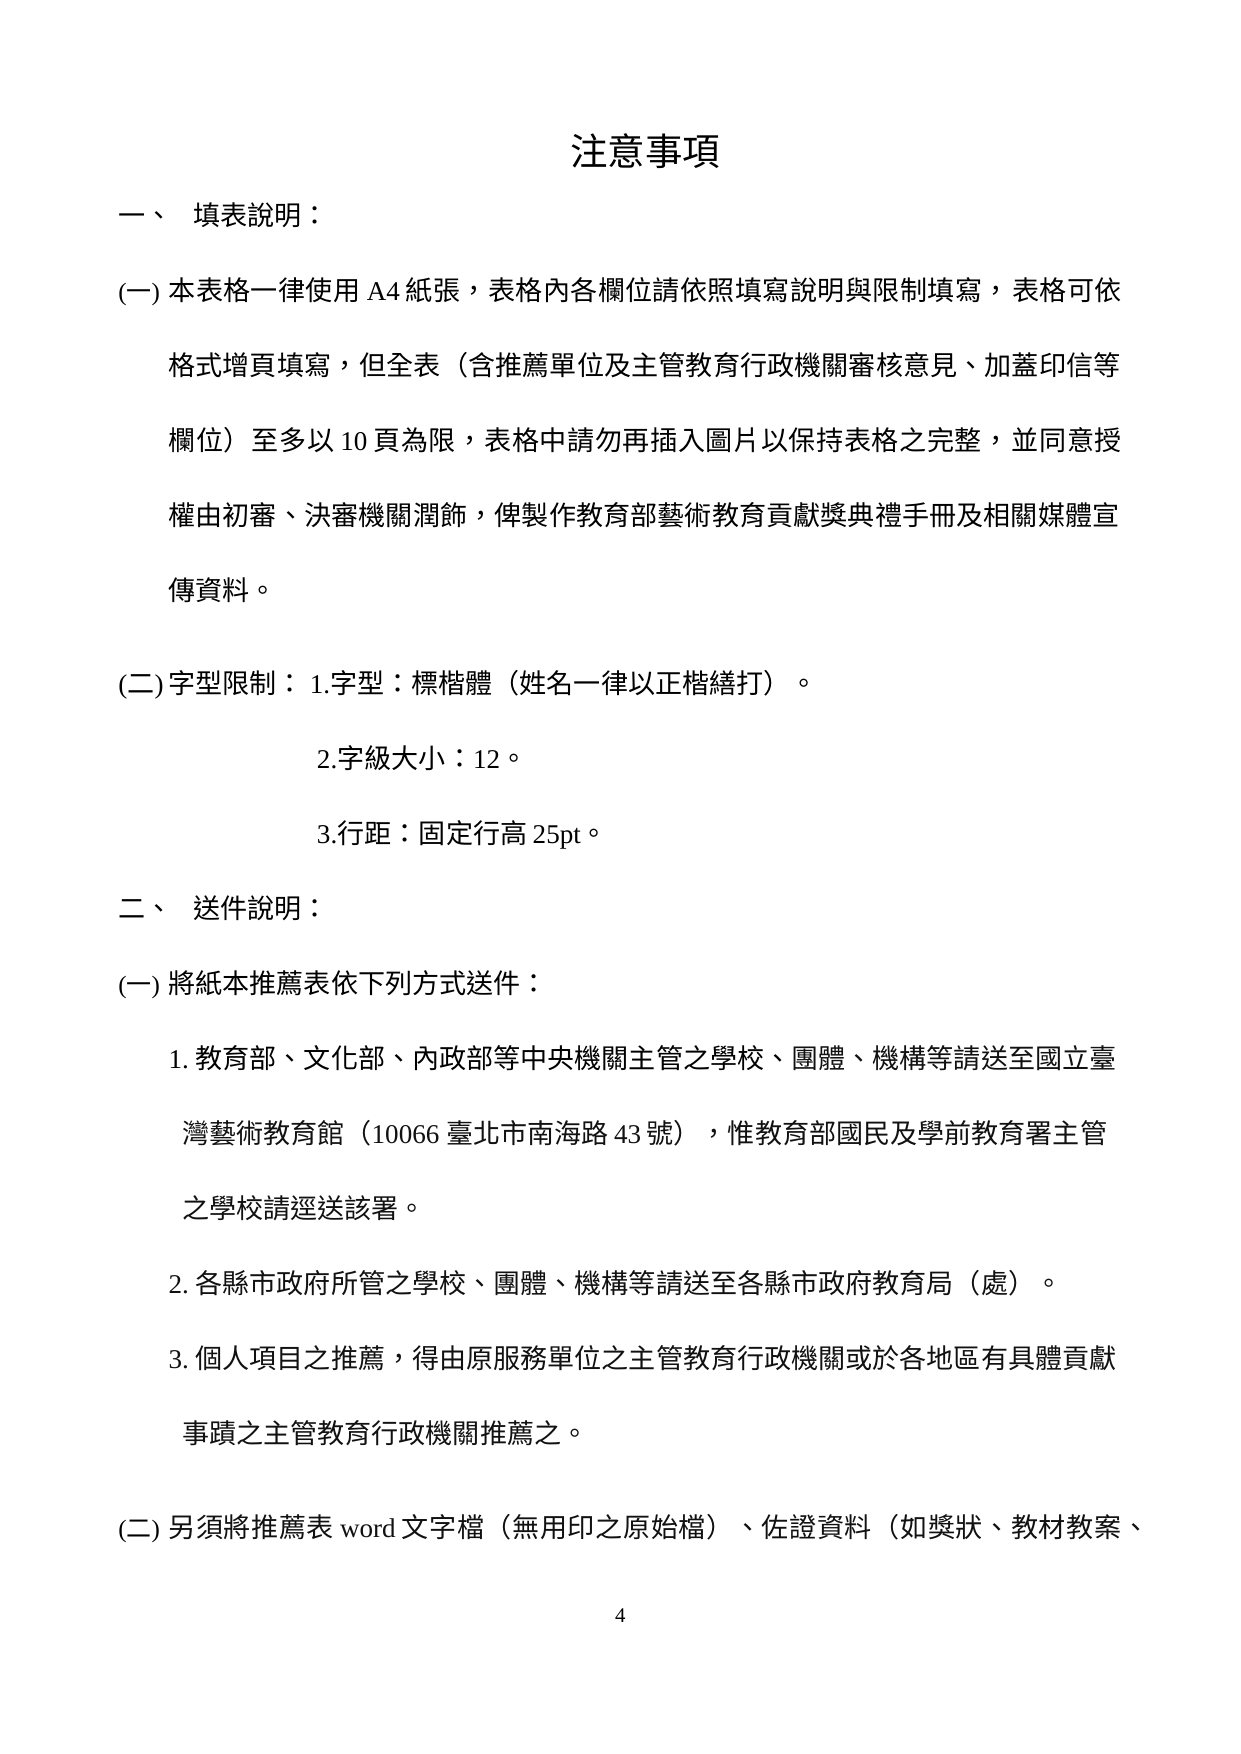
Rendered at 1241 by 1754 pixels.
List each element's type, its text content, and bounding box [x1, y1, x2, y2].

list 3. 個人項目之推薦，得由原服務單位之主管教育行政機關或於各地區有具體貢獻 [168, 1320, 1122, 1395]
list 另須將推薦表word文字檔（無用印之原始檔）、佐證資料（如獎狀、教材教案、書籍、媒體報導、影像資料等）電子檔、團體之立案證明（學校免附）電子檔、照片jpg檔等上傳至「藝術教育貢獻獎」專屬網站（http://web.arte.gov.tw/aecp/）。 [118, 1488, 1122, 1563]
list 本表格一律使用A4紙張，表格內各欄位請依照填寫說明與限制填寫，表格可依格式增頁填寫，但全表（含推薦單位及主管教育行政機關審核意見、加蓋印信等欄位）至多以10頁為限，表格中請勿再插入圖片以保持表格之完整，並同意授權由初審、決審機關潤飾，俾製作教育部藝術教育貢獻獎典禮手冊及相關媒體宣傳資料。 [118, 251, 1122, 626]
list 字型限制： 1.字型：標楷體（姓名一律以正楷繕打）。 2.字級大小：12。 3.行距：固定行高25pt。 [118, 645, 1122, 870]
list 之學校請逕送該署。 [168, 1170, 1122, 1245]
list 填表說明： [118, 176, 1122, 251]
list 2. 各縣市政府所管之學校、團體、機構等請送至各縣市政府教育局（處）。 [168, 1245, 1122, 1320]
list 將紙本推薦表依下列方式送件： [118, 945, 1122, 1020]
list 1. 教育部、文化部、內政部等中央機關主管之學校、團體、機構等請送至國立臺 [168, 1020, 1122, 1095]
text 注意事項 [118, 122, 1172, 176]
list 送件說明： [118, 870, 1122, 945]
list 事蹟之主管教育行政機關推薦之。 [168, 1395, 1122, 1470]
list 灣藝術教育館（10066 臺北市南海路43號），惟教育部國民及學前教育署主管 [168, 1095, 1122, 1170]
